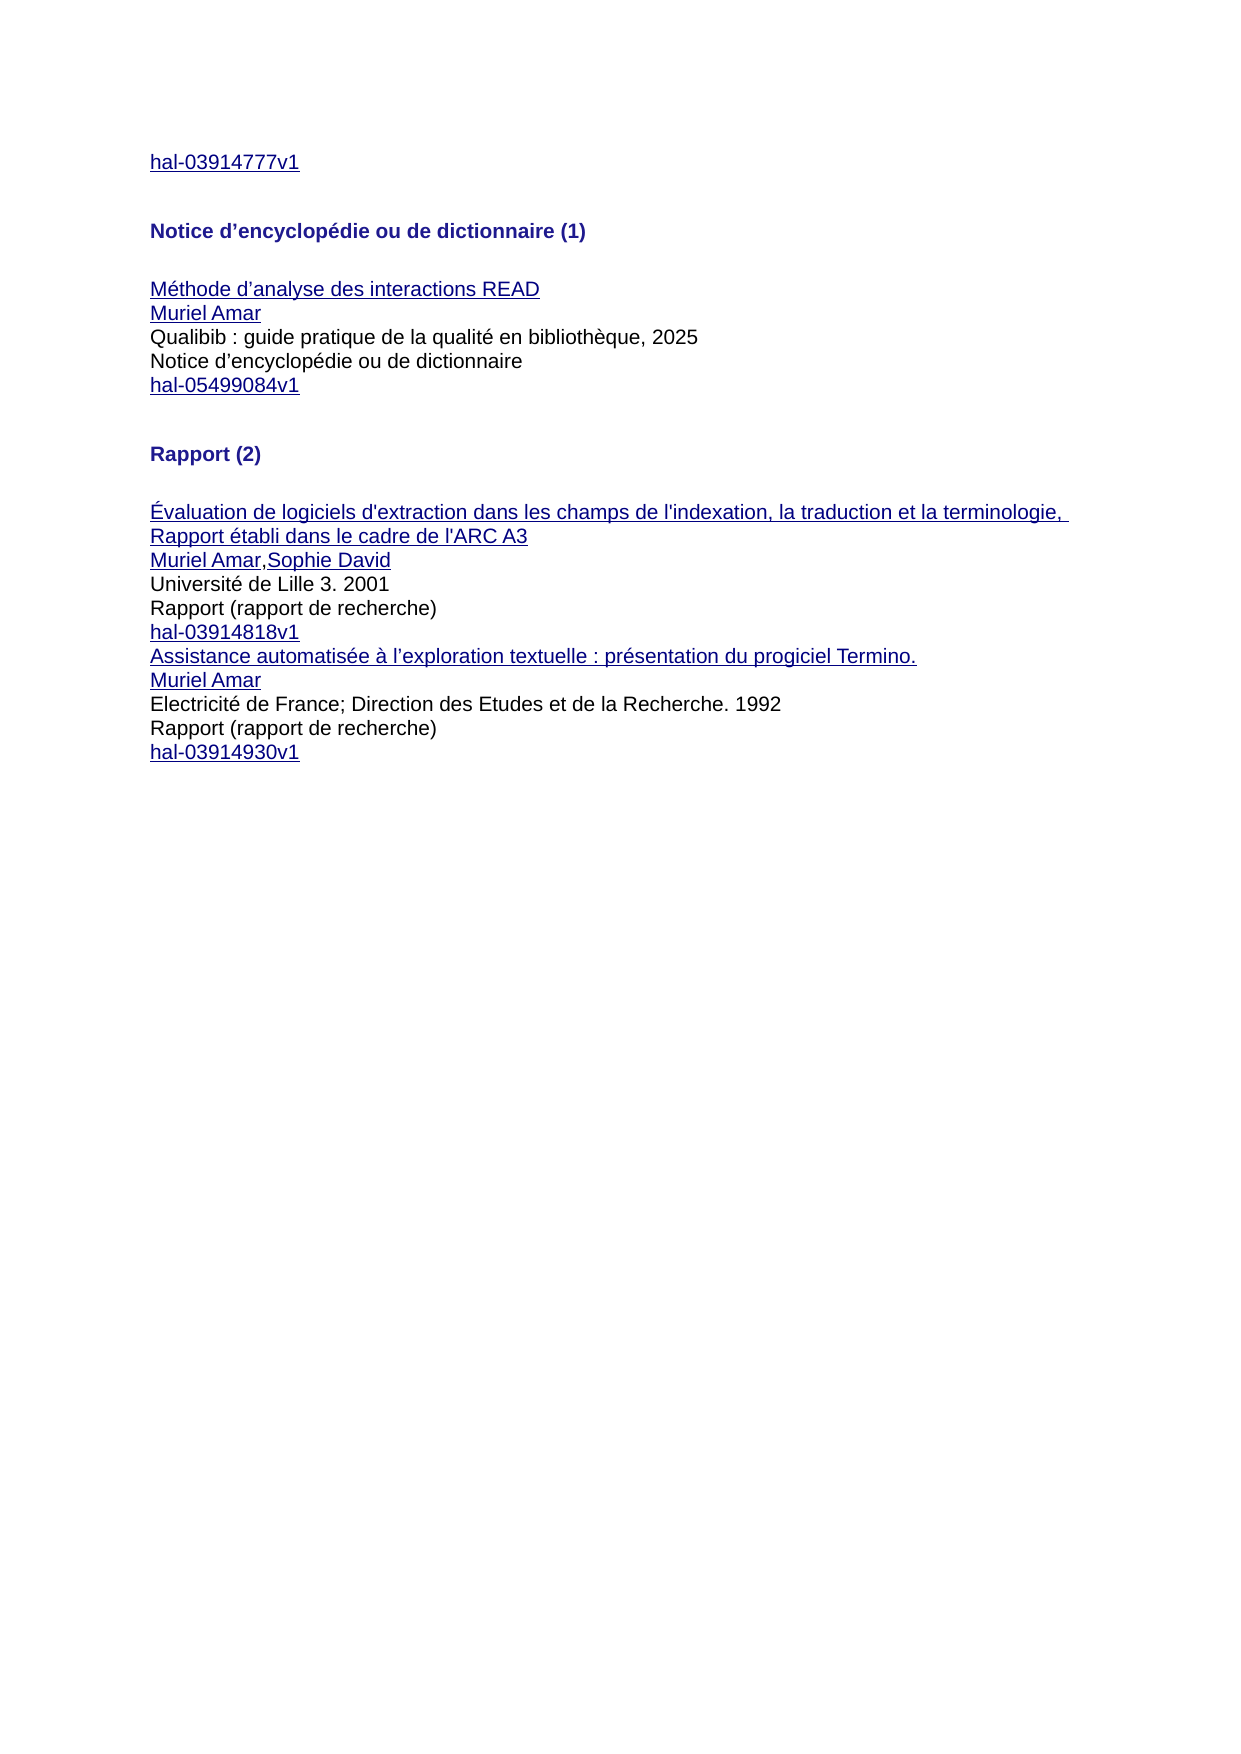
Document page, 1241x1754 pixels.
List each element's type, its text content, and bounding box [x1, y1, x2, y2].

subtitle Notice d’encyclopédie ou de dictionnaire (1) [150, 219, 1090, 243]
table_cell Assistance automatisée à l’exploration textuelle : présentation du progiciel Termino. Muriel Amar Electricité de France; Direction des Etudes et de la Recherche. 1992 Rapport (rapport de recherche) hal-03914930v1 [150, 644, 1090, 763]
table_cell hal-03914777v1 [150, 150, 1090, 174]
table_header Méthode d’analyse des interactions READ Muriel Amar Qualibib : guide pratique de la qualité en bibliothèque, 2025 Notice d’encyclopédie ou de dictionnaire hal-05499084v1 [150, 277, 1090, 397]
table_header Évaluation de logiciels d'extraction dans les champs de l'indexation, la traduction et la terminologie, Rapport établi dans le cadre de l'ARC A3 Muriel Amar,Sophie David Université de Lille 3. 2001 Rapport (rapport de recherche) hal-03914818v1 [150, 500, 1090, 644]
subtitle Rapport (2) [150, 442, 1090, 466]
